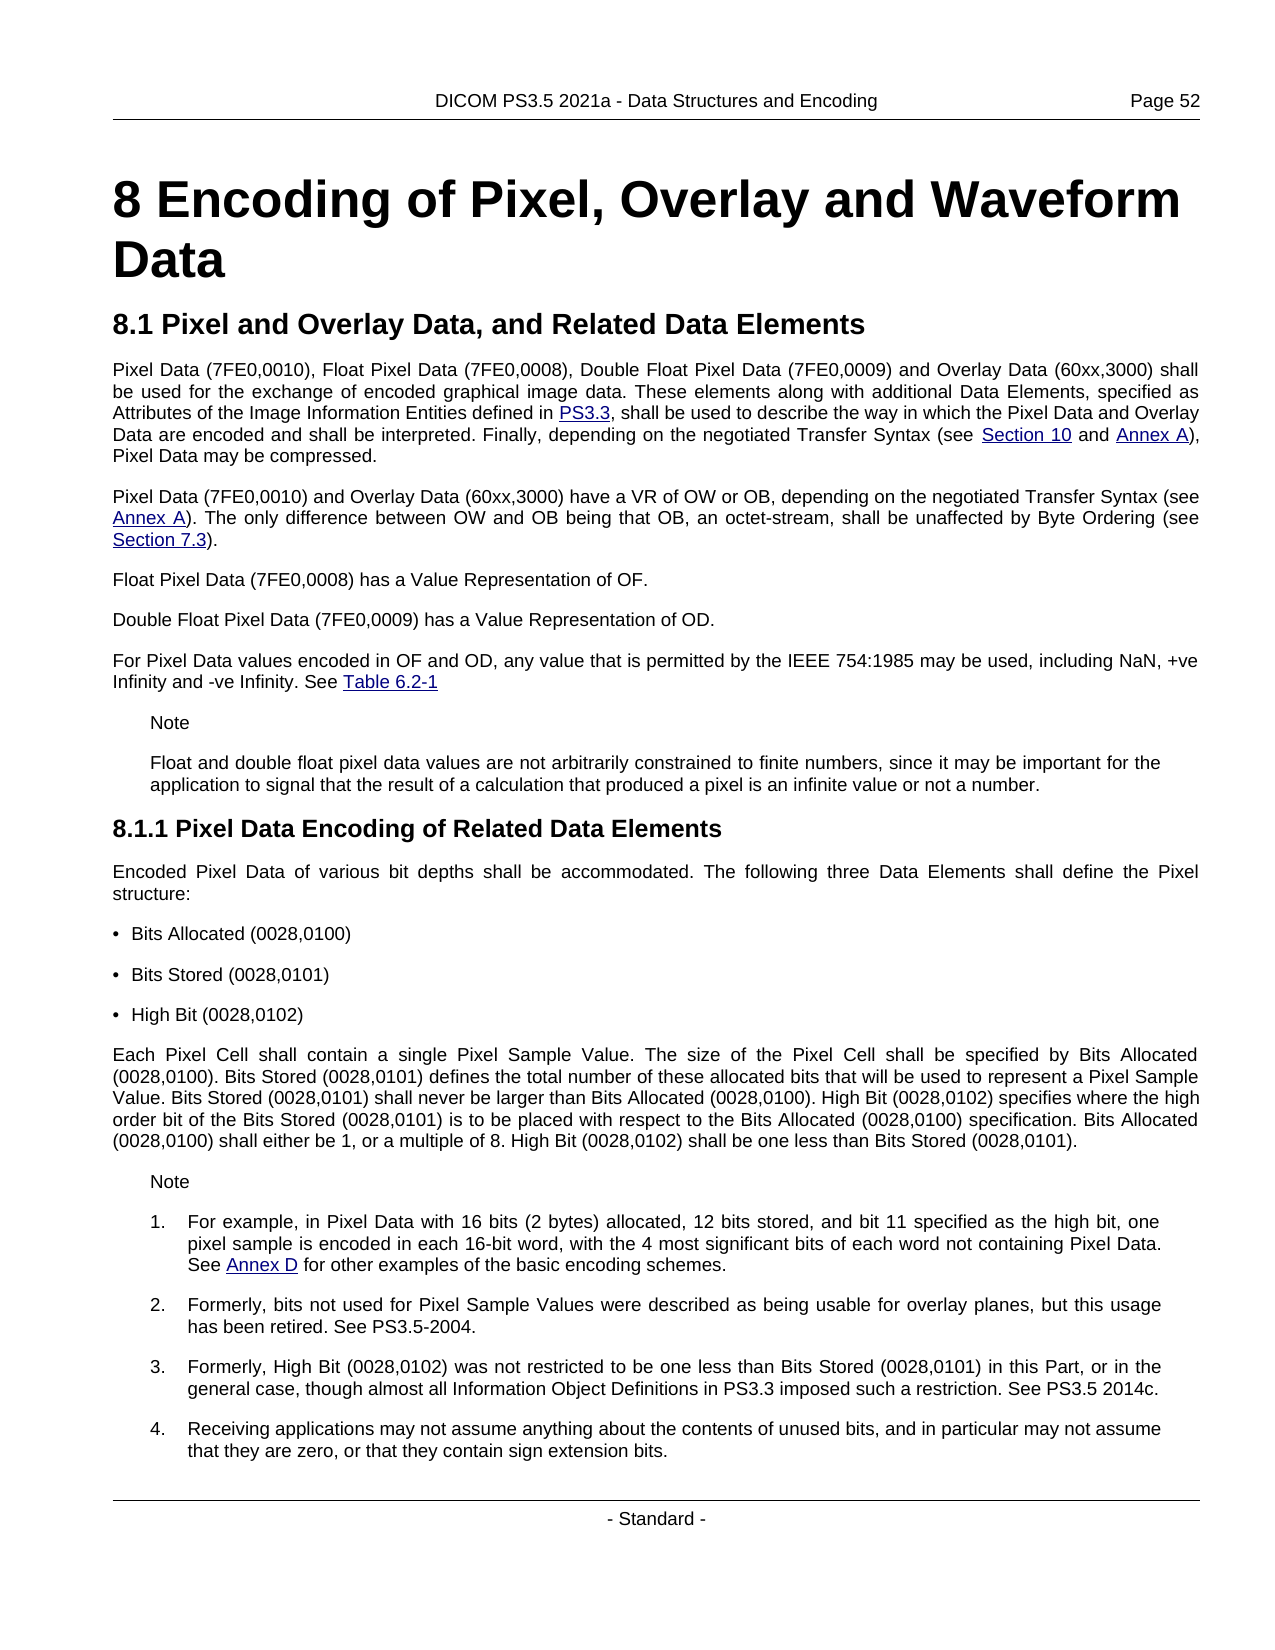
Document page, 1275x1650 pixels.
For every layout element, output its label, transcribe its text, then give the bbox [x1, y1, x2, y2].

text • Bits Allocated (0028,0100) [112, 923, 1200, 944]
text 4. Receiving applications may not assume anything about the contents of unused bits, and in particular may not assume that they are zero, or that they contain sign extension bits. [150, 1418, 1162, 1461]
text 1. For example, in Pixel Data with 16 bits (2 bytes) allocated, 12 bits stored, and bit 11 specified as the high bit, one pixel sample is encoded in each 16-bit word, with the 4 most significant bits of each word not containing Pixel Data. See Annex D for other examples of the basic encoding schemes. [150, 1211, 1162, 1276]
text For Pixel Data values encoded in OF and OD, any value that is permitted by the IEEE 754:1985 may be used, including NaN, +ve Infinity and -ve Infinity. See Table 6.2-1 [112, 649, 1200, 693]
text 8.1.1 Pixel Data Encoding of Related Data Elements [112, 814, 1200, 842]
text Float and double float pixel data values are not arbitrarily constrained to finite numbers, since it may be important for the application to signal that the result of a calculation that produced a pixel is an infinite value or not a number. [150, 752, 1162, 795]
text • High Bit (0028,0102) [112, 1004, 1200, 1025]
text Encoded Pixel Data of various bit depths shall be accommodated. The following three Data Elements shall define the Pixel structure: [112, 861, 1200, 904]
text Double Float Pixel Data (7FE0,0009) has a Value Representation of OD. [112, 609, 1200, 631]
text 2. Formerly, bits not used for Pixel Sample Values were described as being usable for overlay planes, but this usage has been retired. See PS3.5-2004. [150, 1294, 1162, 1337]
text Pixel Data (7FE0,0010), Float Pixel Data (7FE0,0008), Double Float Pixel Data (7FE0,0009) and Overlay Data (60xx,3000) shall be used for the exchange of encoded graphical image data. These elements along with additional Data Elements, specified as Attributes of the Image Information Entities defined in PS3.3, shall be used to describe the way in which the Pixel Data and Overlay Data are encoded and shall be interpreted. Finally, depending on the negotiated Transfer Syntax (see Section 10 and Annex A), Pixel Data may be compressed. [112, 359, 1200, 467]
text • Bits Stored (0028,0101) [112, 963, 1200, 985]
text Note [150, 1171, 1162, 1192]
text Note [150, 711, 1162, 733]
text 8 Encoding of Pixel, Overlay and Waveform Data [112, 169, 1200, 288]
text Each Pixel Cell shall contain a single Pixel Sample Value. The size of the Pixel Cell shall be specified by Bits Allocated (0028,0100). Bits Stored (0028,0101) defines the total number of these allocated bits that will be used to represent a Pixel Sample Value. Bits Stored (0028,0101) shall never be larger than Bits Allocated (0028,0100). High Bit (0028,0102) specifies where the high order bit of the Bits Stored (0028,0101) is to be placed with respect to the Bits Allocated (0028,0100) specification. Bits Allocated (0028,0100) shall either be 1, or a multiple of 8. High Bit (0028,0102) shall be one less than Bits Stored (0028,0101). [112, 1044, 1200, 1152]
text Float Pixel Data (7FE0,0008) has a Value Representation of OF. [112, 569, 1200, 591]
text 3. Formerly, High Bit (0028,0102) was not restricted to be one less than Bits Stored (0028,0101) in this Part, or in the general case, though almost all Information Object Definitions in PS3.3 imposed such a restriction. See PS3.5 2014c. [150, 1356, 1162, 1399]
text 8.1 Pixel and Overlay Data, and Related Data Elements [112, 307, 1200, 340]
text Pixel Data (7FE0,0010) and Overlay Data (60xx,3000) have a VR of OW or OB, depending on the negotiated Transfer Syntax (see Annex A). The only difference between OW and OB being that OB, an octet-stream, shall be unaffected by Byte Ordering (see Section 7.3). [112, 486, 1200, 550]
